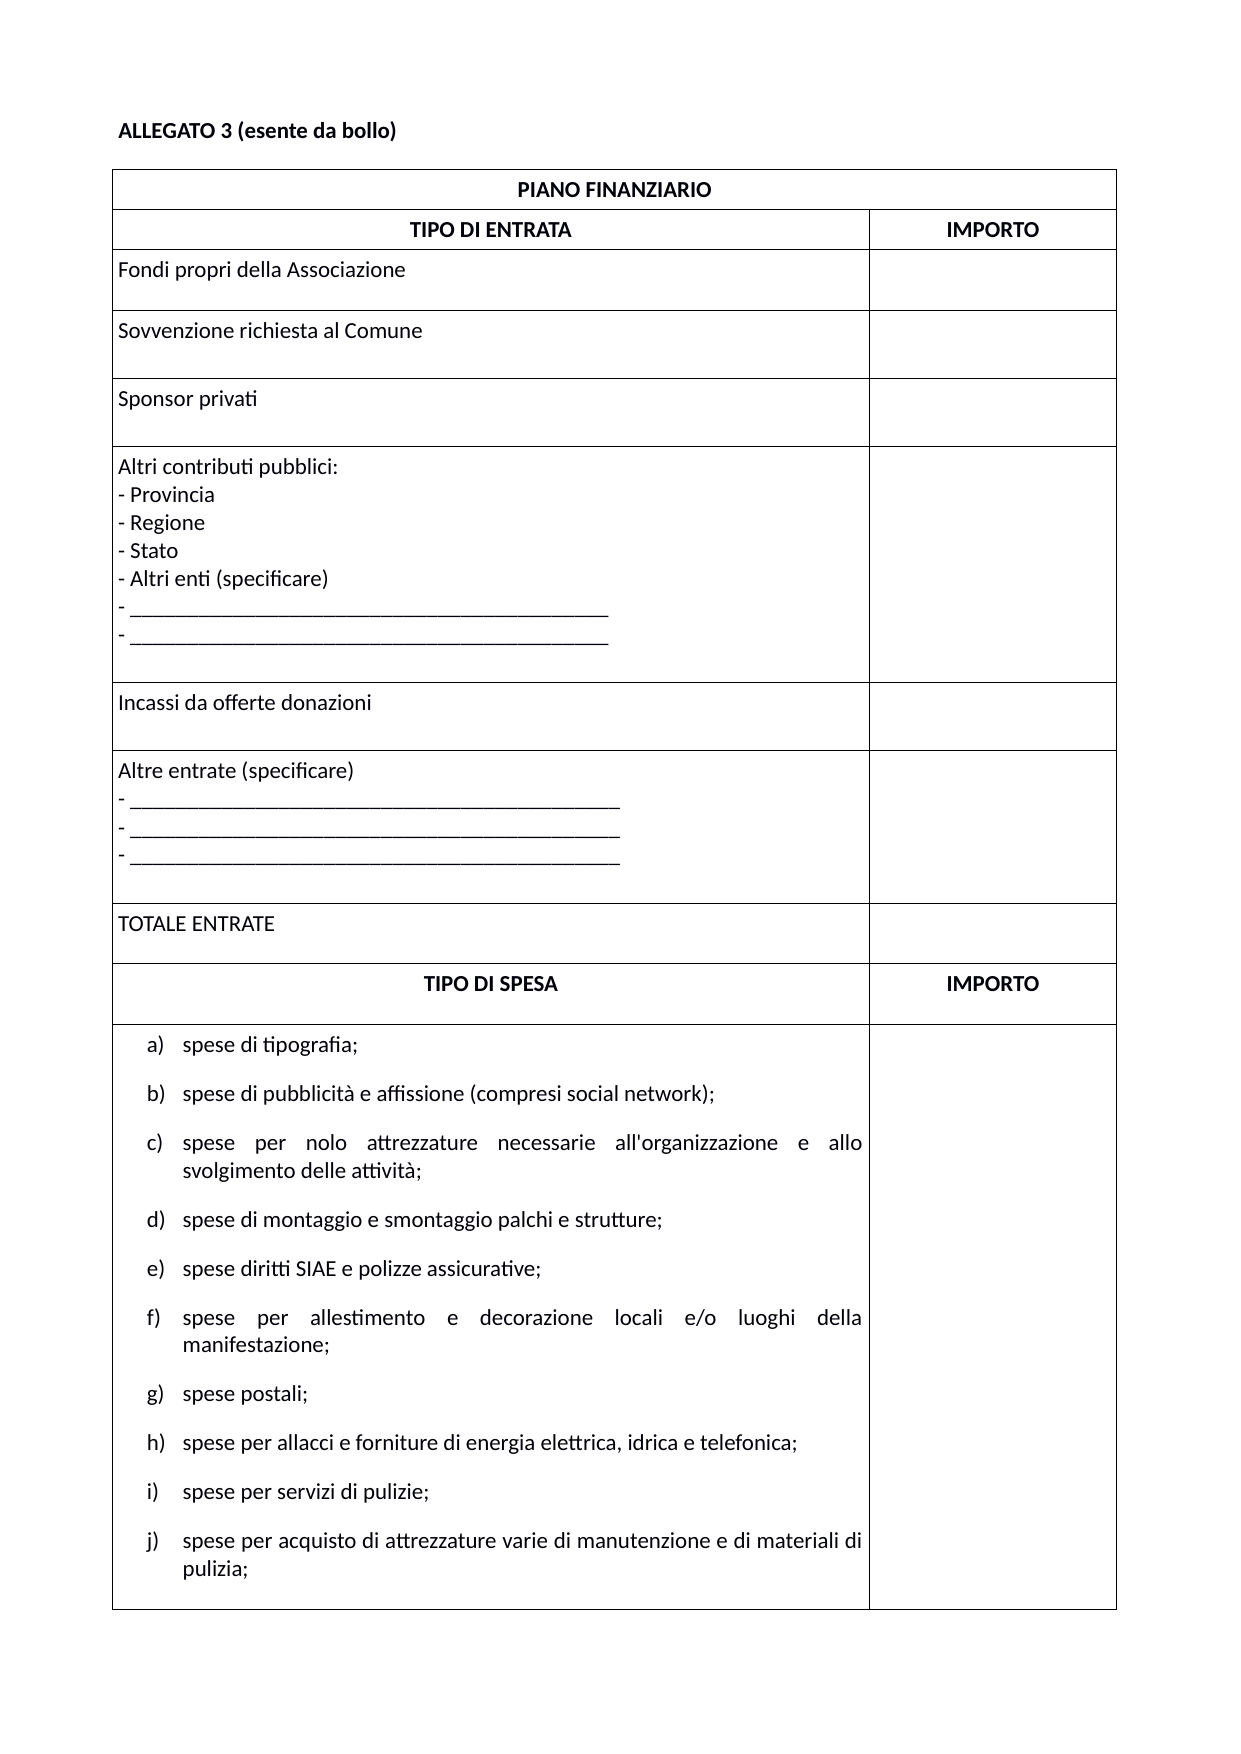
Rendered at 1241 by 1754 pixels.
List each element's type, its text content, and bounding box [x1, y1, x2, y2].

table_cell Sovvenzione richiesta al Comune [113, 311, 869, 378]
table_cell TOTALE ENTRATE [113, 904, 869, 963]
table_header PIANO FINANZIARIO [113, 170, 1116, 209]
table_cell [870, 683, 1116, 750]
table_cell [870, 311, 1116, 378]
table_cell [870, 250, 1116, 310]
table_cell TIPO DI ENTRATA [113, 210, 869, 249]
table_cell [870, 904, 1116, 963]
table_cell [870, 1025, 1116, 1609]
table_cell Altri contributi pubblici: - Provincia - Regione - Stato - Altri enti (specificare) - __________________________________________ - __________________________________________ [113, 447, 869, 682]
table_cell Incassi da offerte donazioni [113, 683, 869, 750]
table_cell IMPORTO [870, 964, 1116, 1024]
table_cell Altre entrate (specificare) - ___________________________________________ - ___________________________________________ - ___________________________________________ [113, 751, 869, 902]
table_cell Sponsor privati [113, 379, 869, 446]
table_cell TIPO DI SPESA [113, 964, 869, 1024]
table_cell spese di tipografia; spese di pubblicità e affissione (compresi social network); spese per nolo attrezzature necessarie all'organizzazione e allo svolgimento delle attività; spese di montaggio e smontaggio palchi e strutture; spese diritti SIAE e polizze assicurative; spese per allestimento e decorazione locali e/o luoghi della manifestazione; spese postali; spese per allacci e forniture di energia elettrica, idrica e telefonica; spese per servizi di pulizie; spese per acquisto di attrezzature varie di manutenzione e di materiali di pulizia; spese per acquisto alimenti da degustazione e/o produzione alimentari tipici ed in genere quelle strettamente necessarie alla realizzazione dell’attività sovvenzionata; spese per servizi di guida e accompagnamento turistico; spese per servizi e noleggio navette trasporto turisti/visitatori; spese per servizi di vigilanza; spese per consulenza tecnica e organizzativa (compresa rit. Acc.); spese per riprese video televisive a carattere promozionale; spese per attrazioni musicali,culturali; spese per manifestazioni sportive (acquisto beni di ristoro per atleti, acquisto premi, coppe e targhe, locandine pubblicitarie, acquisto pettorine e magliette, servizi di cronometraggio); spese per servizi e/o prestazioni d'opera relativi ad accoglienza turistica; spese per servizi di hostess e promoter; spese per servizi e/o prestazioni d'opera per distribuzione materiali pubblicitari, cartine, depliant etc.; spese di ospitalità (vitto ed alloggio relatori convegni e similari); spese di viaggio ed alloggio connesse alla partecipazione ad eventi regionali, nazionali, internazionali di promozione economica del territorio e delle produzioni locali; un rimborso spese forfettario per l’organizzazione dell’evento quantificato nella misura massima del 3% dell'importo complessivo delle spese ritenute ammissibili in base al presente regolamento. [113, 1025, 869, 1609]
text ALLEGATO 3 (esente da bollo) [118, 116, 1122, 144]
table_cell [870, 751, 1116, 902]
table_cell Fondi propri della Associazione [113, 250, 869, 310]
table_cell [870, 379, 1116, 446]
table_cell [870, 447, 1116, 682]
table_cell IMPORTO [870, 210, 1116, 249]
